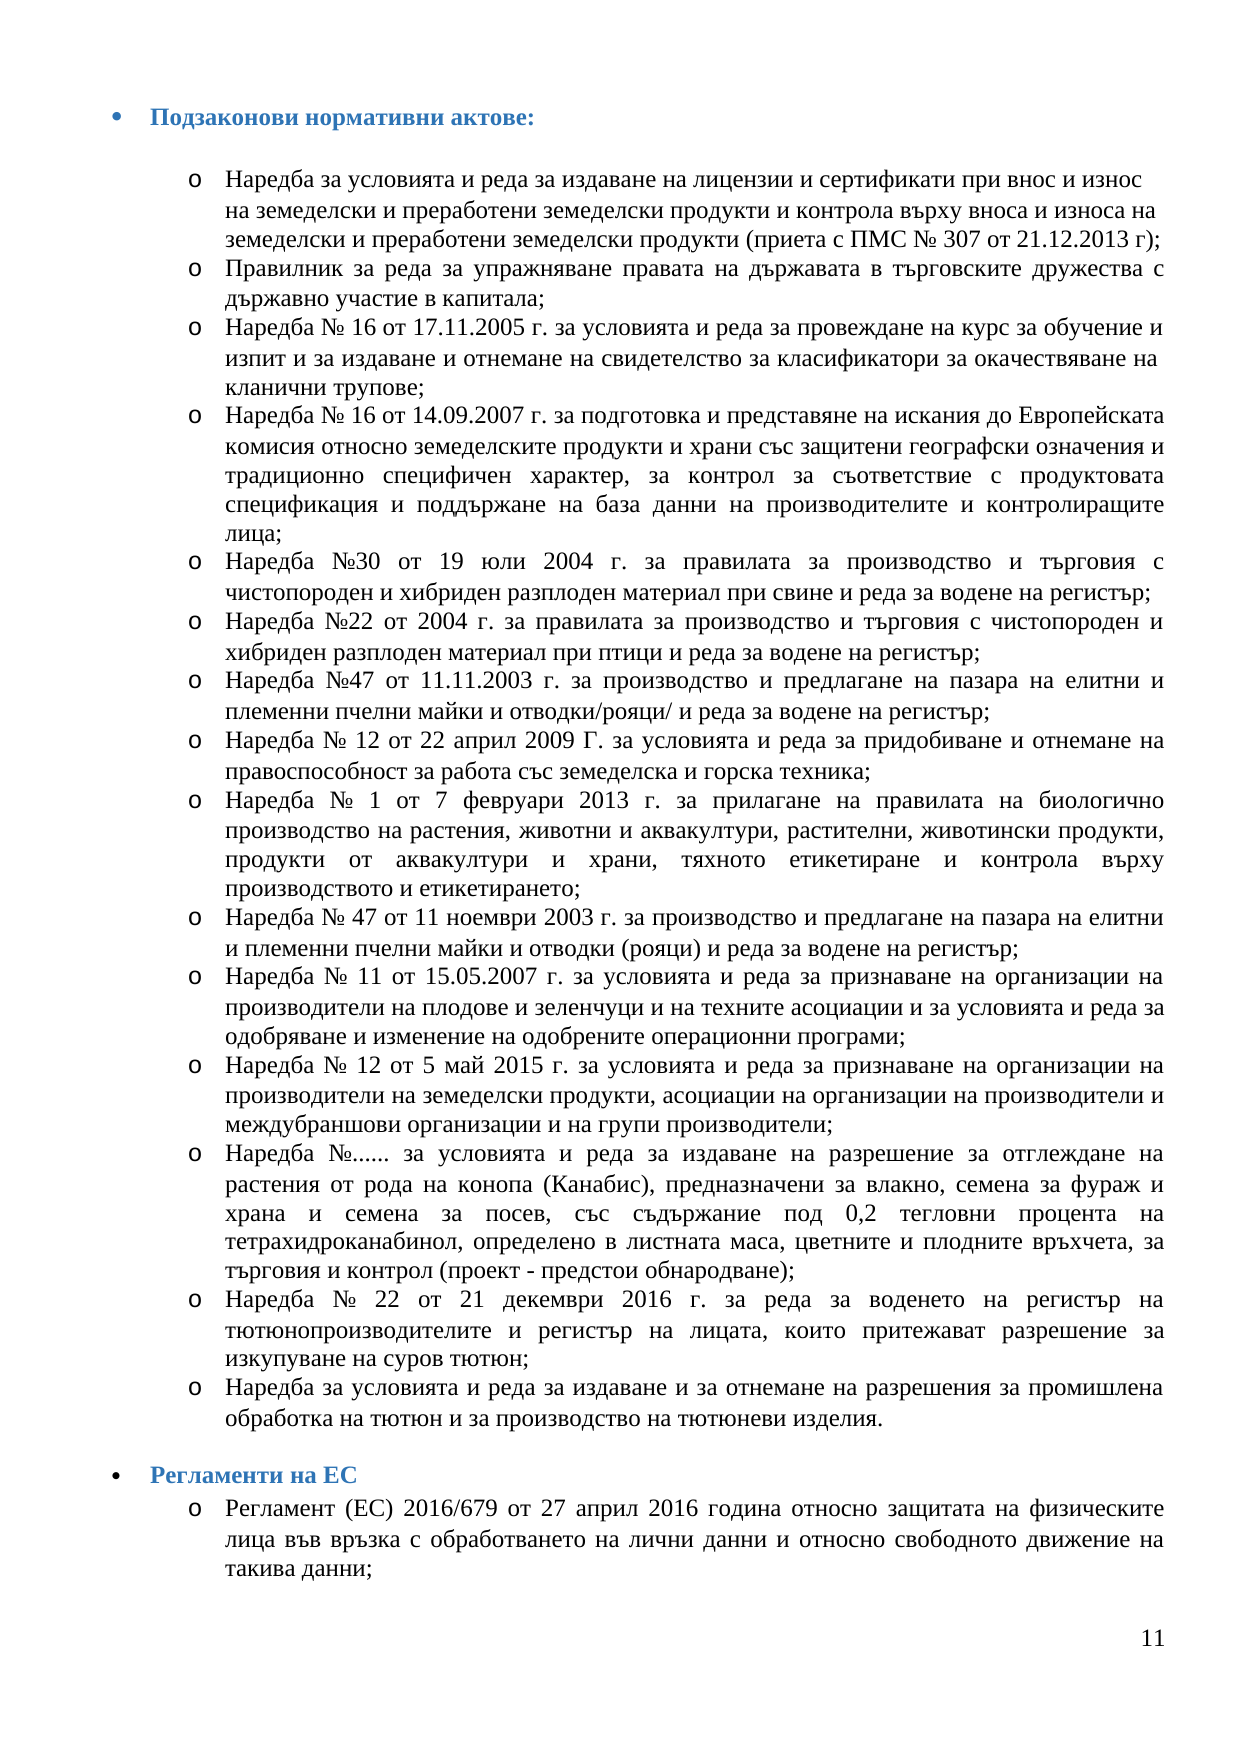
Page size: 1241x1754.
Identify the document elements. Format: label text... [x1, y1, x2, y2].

list Регламенти на ЕС [112, 1461, 1165, 1489]
list Наредба № 22 от 21 декември 2016 г. за реда за воденето на регистър на тютюнопроизводителите и регистър на лицата, които притежават разрешение за изкупуване на суров тютюн; [187, 1284, 1165, 1372]
list Регламент (ЕС) 2016/679 от 27 април 2016 година относно защитата на физическите лица във връзка с обработването на лични данни и относно свободното движение на такива данни; [187, 1493, 1165, 1582]
list Наредба № 16 от 17.11.2005 г. за условията и реда за провеждане на курс за обучение и изпит и за издаване и отнемане на свидетелство за класификатори за окачествяване на кланични трупове; [187, 312, 1165, 401]
list Наредба № 12 от 5 май 2015 г. за условията и реда за признаване на организации на производители на земеделски продукти, асоциации на организации на производители и междубраншови организации и на групи производители; [187, 1050, 1165, 1138]
list Наредба № 47 от 11 ноември 2003 г. за производство и предлагане на пазара на елитни и племенни пчелни майки и отводки (рояци) и реда за водене на регистър; [187, 902, 1165, 961]
list Правилник за реда за упражняване правата на държавата в търговските дружества с държавно участие в капитала; [187, 253, 1165, 312]
list Наредба №30 от 19 юли 2004 г. за правилата за производство и търговия с чистопороден и хибриден разплоден материал при свине и реда за водене на регистър; [187, 546, 1165, 606]
list Наредба № 11 от 15.05.2007 г. за условията и реда за признаване на организации на производители на плодове и зеленчуци и на техните асоциации и за условията и реда за одобряване и изменение на одобрените операционни програми; [187, 961, 1165, 1050]
list Наредба № 1 от 7 февруари 2013 г. за прилагане на правилата на биологично производство на растения, животни и аквакултури, растителни, животински продукти, продукти от аквакултури и храни, тяхното етикетиране и контрола върху производството и етикетирането; [187, 785, 1165, 902]
list Наредба №...... за условията и реда за издаване на разрешение за отглеждане на растения от рода на конопа (Канабис), предназначени за влакно, семена за фураж и храна и семена за посев, със съдържание под 0,2 тегловни процента на тетрахидроканабинол, определено в листната маса, цветните и плодните връхчета, за търговия и контрол (проект - предстои обнародване); [187, 1138, 1165, 1284]
list Наредба за условията и реда за издаване на лицензии и сертификати при внос и износ на земеделски и преработени земеделски продукти и контрола върху вноса и износа на земеделски и преработени земеделски продукти (приета с ПМС № 307 от 21.12.2013 г); [187, 164, 1165, 253]
list Наредба №22 от 2004 г. за правилата за производство и търговия с чистопороден и хибриден разплоден материал при птици и реда за водене на регистър; [187, 606, 1165, 666]
list Наредба № 12 от 22 април 2009 Г. за условията и реда за придобиване и отнемане на правоспособност за работа със земеделска и горска техника; [187, 725, 1165, 785]
list Наредба №47 от 11.11.2003 г. за производство и предлагане на пазара на елитни и племенни пчелни майки и отводки/рояци/ и реда за водене на регистър; [187, 666, 1165, 725]
list Подзаконови нормативни актове: [112, 102, 1165, 131]
list Наредба за условията и реда за издаване и за отнемане на разрешения за промишлена обработка на тютюн и за производство на тютюневи изделия. [187, 1372, 1165, 1432]
list Наредба № 16 от 14.09.2007 г. за подготовка и представяне на искания до Европейската комисия относно земеделските продукти и храни със защитени географски означения и традиционно специфичен характер, за контрол за съответствие с продуктовата спецификация и поддържане на база данни на производителите и контролиращите лица; [187, 401, 1165, 546]
